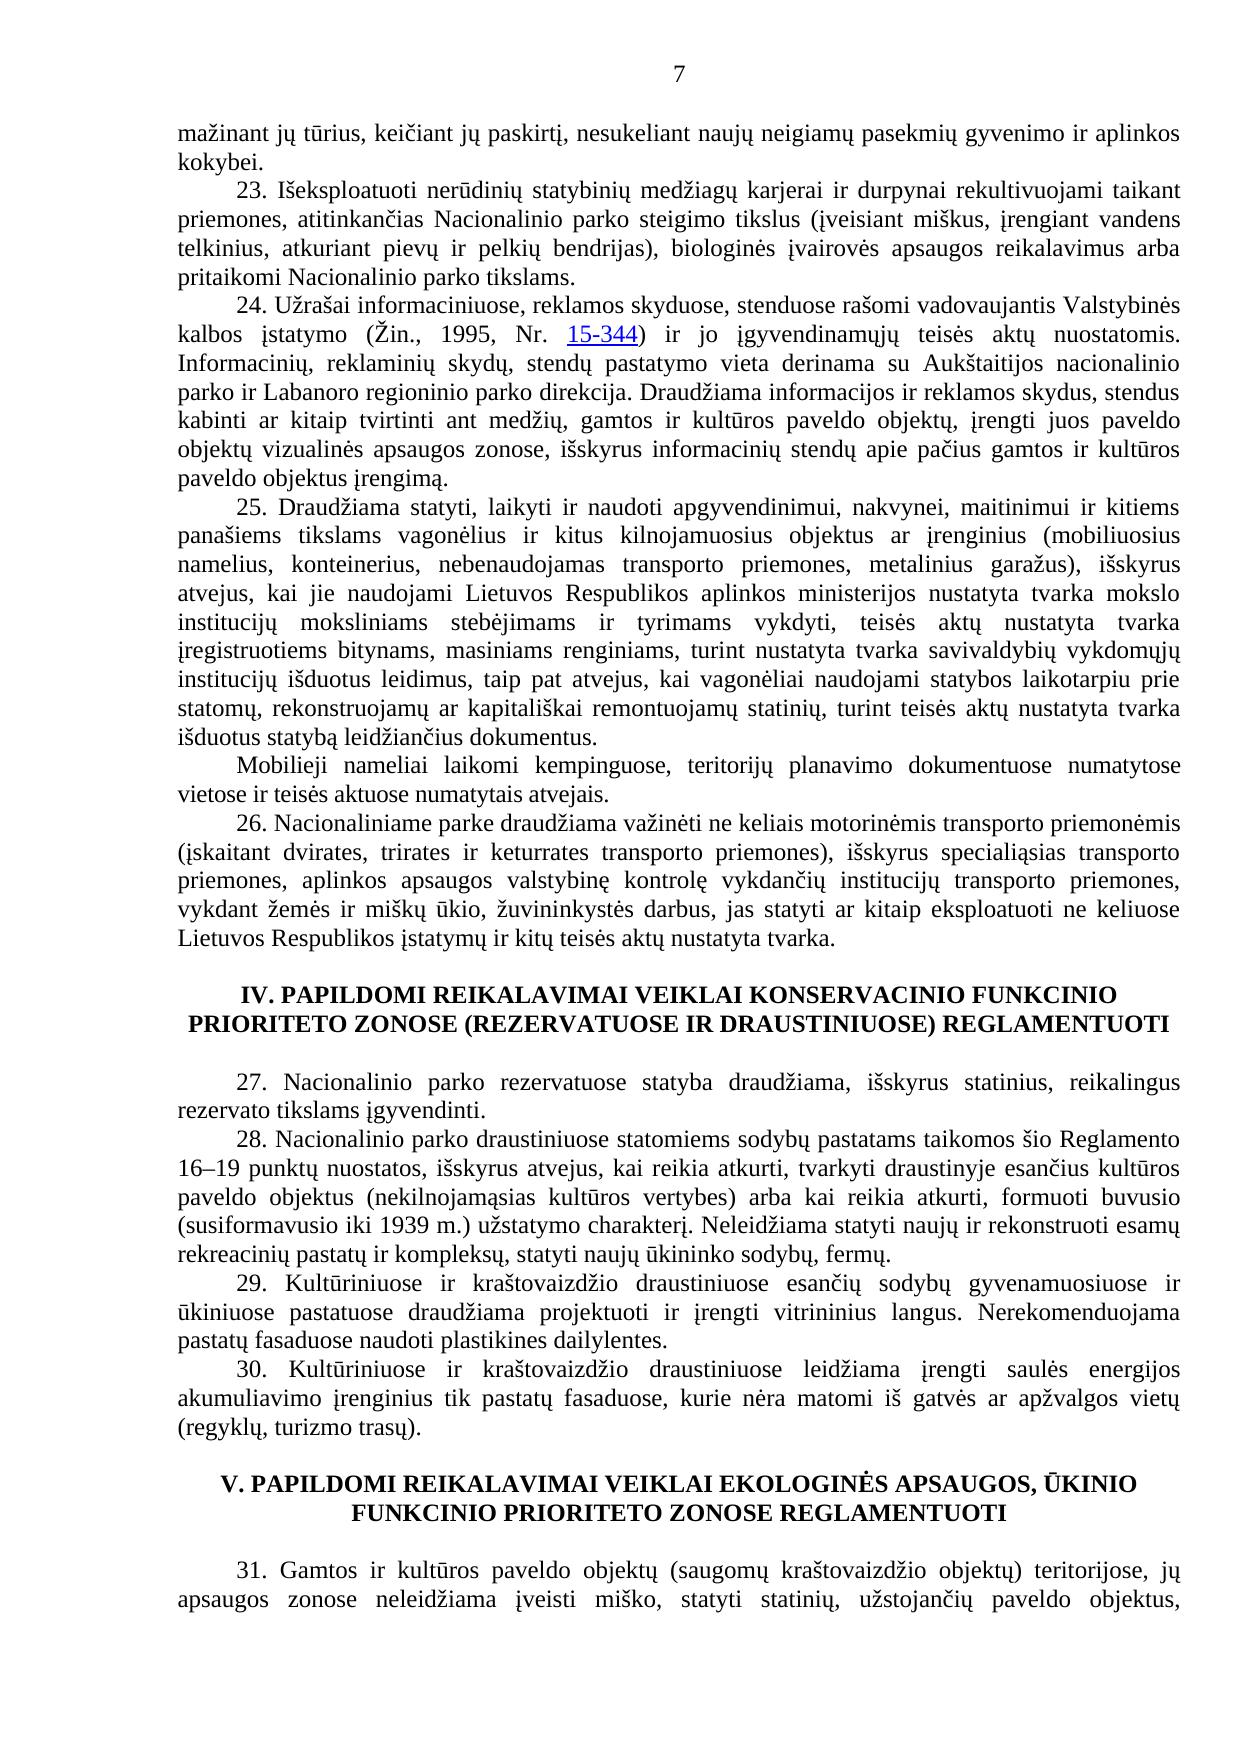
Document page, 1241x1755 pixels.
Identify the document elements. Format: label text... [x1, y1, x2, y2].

text 25. Draudžiama statyti, laikyti ir naudoti apgyvendinimui, nakvynei, maitinimui ir kitiems panašiems tikslams vagonėlius ir kitus kilnojamuosius objektus ar įrenginius (mobiliuosius namelius, konteinerius, nebenaudojamas transporto priemones, metalinius garažus), išskyrus atvejus, kai jie naudojami Lietuvos Respublikos aplinkos ministerijos nustatyta tvarka mokslo institucijų moksliniams stebėjimams ir tyrimams vykdyti, teisės aktų nustatyta tvarka įregistruotiems bitynams, masiniams renginiams, turint nustatyta tvarka savivaldybių vykdomųjų institucijų išduotus leidimus, taip pat atvejus, kai vagonėliai naudojami statybos laikotarpiu prie statomų, rekonstruojamų ar kapitališkai remontuojamų statinių, turint teisės aktų nustatyta tvarka išduotus statybą leidžiančius dokumentus. [177, 492, 1181, 751]
text v. PAPILDOMI REIKALAVIMAI VEIKLAI EKOLOGINĖS APSAUGOS, ūkinio funkcinio prioriteto zonOSE REGLAMENTUOTI [177, 1469, 1181, 1527]
text 28. Nacionalinio parko draustiniuose statomiems sodybų pastatams taikomos šio Reglamento 16–19 punktų nuostatos, išskyrus atvejus, kai reikia atkurti, tvarkyti draustinyje esančius kultūros paveldo objektus (nekilnojamąsias kultūros vertybes) arba kai reikia atkurti, formuoti buvusio (susiformavusio iki 1939 m.) užstatymo charakterį. Neleidžiama statyti naujų ir rekonstruoti esamų rekreacinių pastatų ir kompleksų, statyti naujų ūkininko sodybų, fermų. [177, 1124, 1181, 1268]
text 29. Kultūriniuose ir kraštovaizdžio draustiniuose esančių sodybų gyvenamuosiuose ir ūkiniuose pastatuose draudžiama projektuoti ir įrengti vitrininius langus. Nerekomenduojama pastatų fasaduose naudoti plastikines dailylentes. [177, 1268, 1181, 1354]
text 31. Gamtos ir kultūros paveldo objektų (saugomų kraštovaizdžio objektų) teritorijose, jų apsaugos zonose neleidžiama įveisti miško, statyti statinių, užstojančių paveldo objektus, [177, 1556, 1181, 1613]
text mažinant jų tūrius, keičiant jų paskirtį, nesukeliant naujų neigiamų pasekmių gyvenimo ir aplinkos kokybei. [177, 118, 1181, 176]
text 23. Išeksploatuoti nerūdinių statybinių medžiagų karjerai ir durpynai rekultivuojami taikant priemones, atitinkančias Nacionalinio parko steigimo tikslus (įveisiant miškus, įrengiant vandens telkinius, atkuriant pievų ir pelkių bendrijas), biologinės įvairovės apsaugos reikalavimus arba pritaikomi Nacionalinio parko tikslams. [177, 176, 1181, 291]
text 24. Užrašai informaciniuose, reklamos skyduose, stenduose rašomi vadovaujantis Valstybinės kalbos įstatymo (Žin., 1995, Nr. 15-344) ir jo įgyvendinamųjų teisės aktų nuostatomis. Informacinių, reklaminių skydų, stendų pastatymo vieta derinama su Aukštaitijos nacionalinio parko ir Labanoro regioninio parko direkcija. Draudžiama informacijos ir reklamos skydus, stendus kabinti ar kitaip tvirtinti ant medžių, gamtos ir kultūros paveldo objektų, įrengti juos paveldo objektų vizualinės apsaugos zonose, išskyrus informacinių stendų apie pačius gamtos ir kultūros paveldo objektus įrengimą. [177, 291, 1181, 492]
text Mobilieji nameliai laikomi kempinguose, teritorijų planavimo dokumentuose numatytose vietose ir teisės aktuose numatytais atvejais. [177, 751, 1181, 808]
text 26. Nacionaliniame parke draudžiama važinėti ne keliais motorinėmis transporto priemonėmis (įskaitant dvirates, trirates ir keturrates transporto priemones), išskyrus specialiąsias transporto priemones, aplinkos apsaugos valstybinę kontrolę vykdančių institucijų transporto priemones, vykdant žemės ir miškų ūkio, žuvininkystės darbus, jas statyti ar kitaip eksploatuoti ne keliuose Lietuvos Respublikos įstatymų ir kitų teisės aktų nustatyta tvarka. [177, 808, 1181, 952]
text IV. PAPILDOMI REIKALAVIMAI VEIKLAI Konservacinio funkcinio prioriteto zonosE (rezervatUOSE ir draustiniUOSE) REGLAMENTUOTI [177, 981, 1181, 1038]
text 30. Kultūriniuose ir kraštovaizdžio draustiniuose leidžiama įrengti saulės energijos akumuliavimo įrenginius tik pastatų fasaduose, kurie nėra matomi iš gatvės ar apžvalgos vietų (regyklų, turizmo trasų). [177, 1354, 1181, 1441]
text 27. Nacionalinio parko rezervatuose statyba draudžiama, išskyrus statinius, reikalingus rezervato tikslams įgyvendinti. [177, 1067, 1181, 1124]
